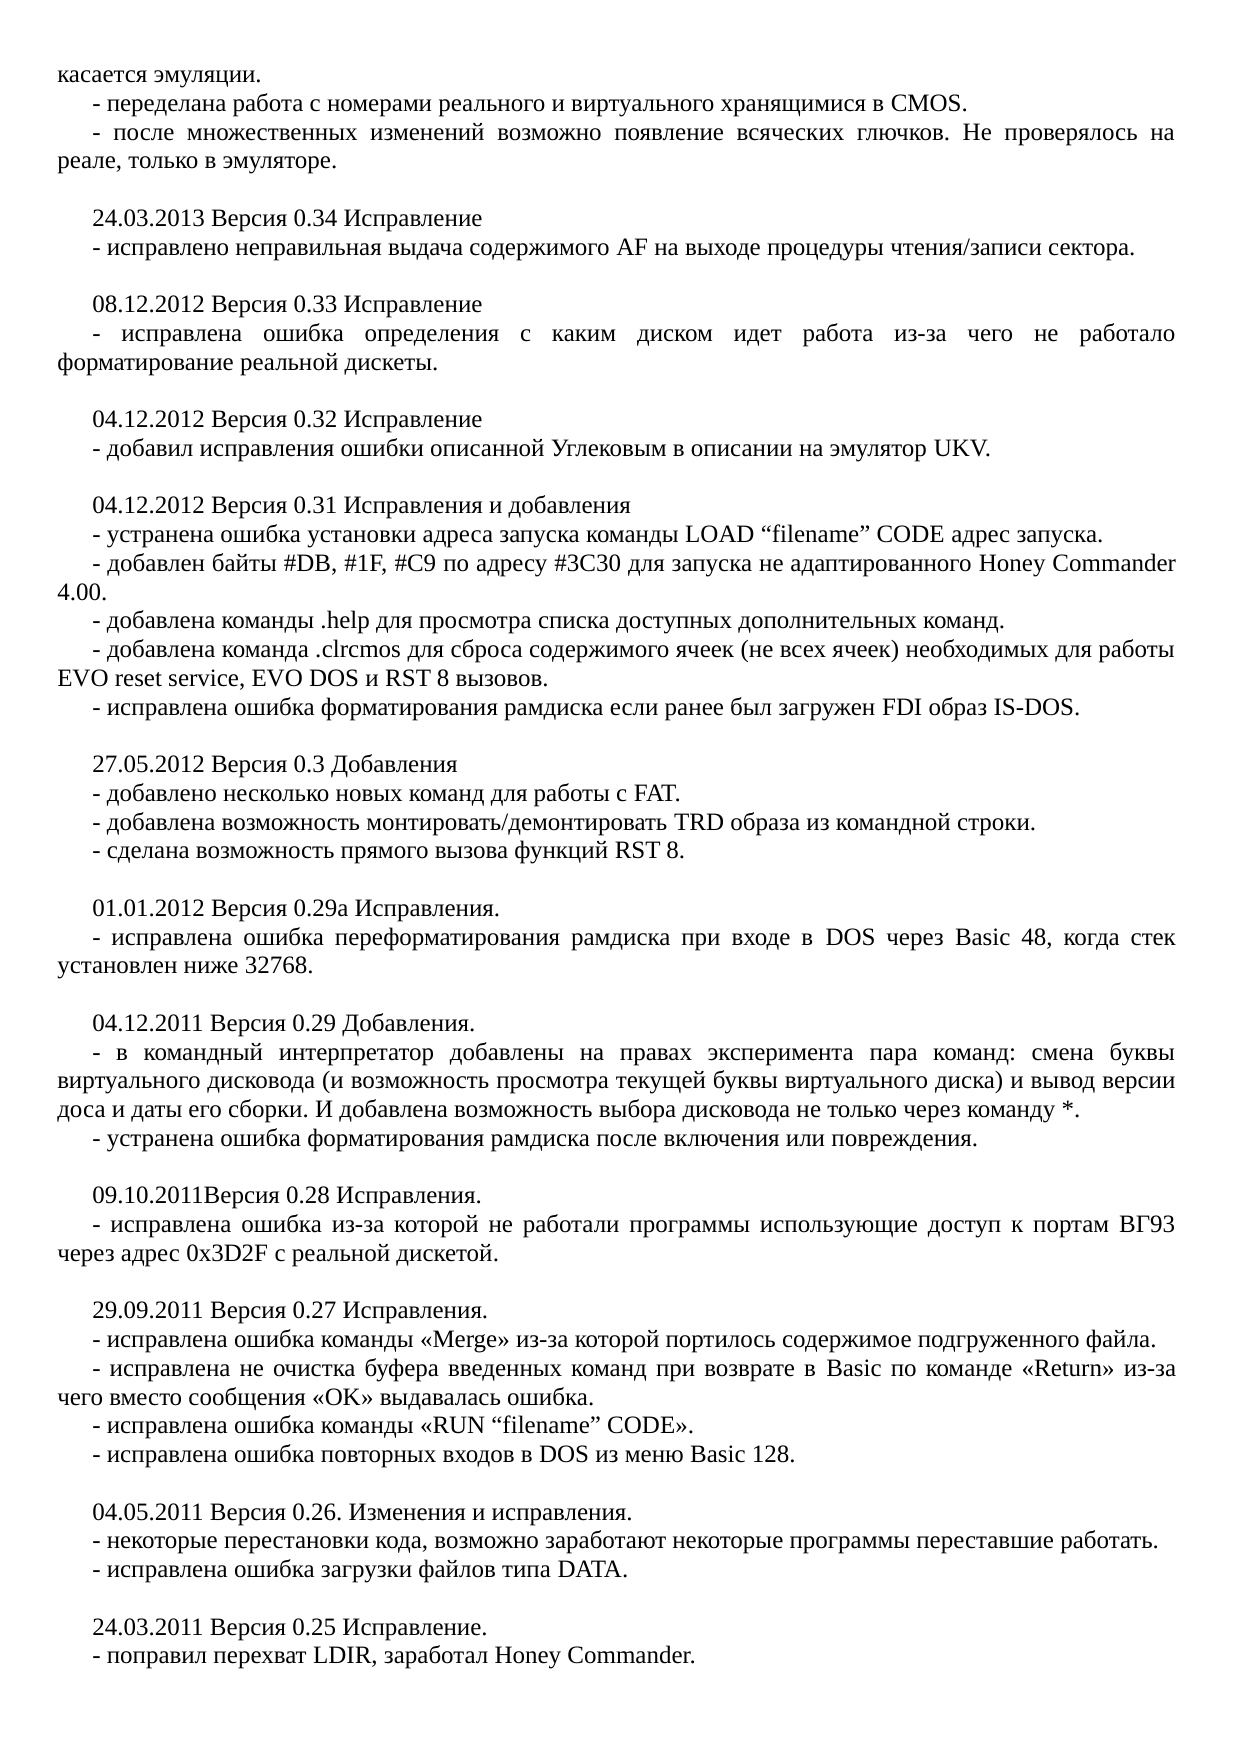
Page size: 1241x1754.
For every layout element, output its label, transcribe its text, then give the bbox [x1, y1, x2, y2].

text - исправлена ошибка переформатирования рамдиска при входе в DOS через Basic 48, когда стек установлен ниже 32768. [57, 922, 1176, 979]
text 04.05.2011 Версия 0.26. Изменения и исправления. [57, 1497, 1176, 1526]
text - сделана возможность прямого вызова функций RST 8. [57, 836, 1176, 864]
text - добавлен байты #DB, #1F, #C9 по адресу #3C30 для запуска не адаптированного Honey Commander 4.00. [57, 548, 1176, 606]
text 04.12.2011 Версия 0.29 Добавления. [57, 1008, 1176, 1037]
text - исправлена ошибка команды «Merge» из-за которой портилось содержимое подгруженного файла. [57, 1324, 1176, 1353]
text - после множественных изменений возможно появление всяческих глючков. Не проверялось на реале, только в эмуляторе. [57, 117, 1176, 174]
text 29.09.2011 Версия 0.27 Исправления. [57, 1296, 1176, 1324]
text - исправлена ошибка форматирования рамдиска если ранее был загружен FDI образ IS-DOS. [57, 692, 1176, 721]
text касается эмуляции. [57, 59, 1176, 88]
text - добавлена команда .clrcmos для сброса содержимого ячеек (не всех ячеек) необходимых для работы EVO reset service, EVO DOS и RST 8 вызовов. [57, 634, 1176, 692]
text - исправлена не очистка буфера введенных команд при возврате в Basic по команде «Return» из-за чего вместо сообщения «OK» выдавалась ошибка. [57, 1353, 1176, 1411]
text 24.03.2011 Версия 0.25 Исправление. [57, 1612, 1176, 1641]
text - добавлена команды .help для просмотра списка доступных дополнительных команд. [57, 606, 1176, 634]
text - некоторые перестановки кода, возможно заработают некоторые программы переставшие работать. [57, 1526, 1176, 1554]
text 08.12.2012 Версия 0.33 Исправление [57, 289, 1176, 318]
text 09.10.2011Версия 0.28 Исправления. [57, 1181, 1176, 1209]
text - в командный интерпретатор добавлены на правах эксперимента пара команд: смена буквы виртуального дисковода (и возможность просмотра текущей буквы виртуального диска) и вывод версии доса и даты его сборки. И добавлена возможность выбора дисковода не только через команду *. [57, 1037, 1176, 1123]
text 27.05.2012 Версия 0.3 Добавления [57, 749, 1176, 778]
text - исправлена ошибка загрузки файлов типа DATA. [57, 1554, 1176, 1583]
text - устранена ошибка форматирования рамдиска после включения или повреждения. [57, 1123, 1176, 1152]
text - исправлена ошибка из-за которой не работали программы использующие доступ к портам ВГ93 через адрес 0x3D2F с реальной дискетой. [57, 1209, 1176, 1267]
text - добавлено несколько новых команд для работы с FAT. [57, 778, 1176, 807]
text 24.03.2013 Версия 0.34 Исправление [57, 203, 1176, 232]
text - добавил исправления ошибки описанной Углековым в описании на эмулятор UKV. [57, 433, 1176, 462]
text 01.01.2012 Версия 0.29а Исправления. [57, 893, 1176, 922]
text - исправлено неправильная выдача содержимого AF на выходе процедуры чтения/записи сектора. [57, 232, 1176, 261]
text - поправил перехват LDIR, заработал Honey Commander. [57, 1641, 1176, 1669]
text - устранена ошибка установки адреса запуска команды LOAD “filename” CODE адрес запуска. [57, 519, 1176, 548]
text 04.12.2012 Версия 0.32 Исправление [57, 404, 1176, 433]
text - добавлена возможность монтировать/демонтировать TRD образа из командной строки. [57, 807, 1176, 836]
text 04.12.2012 Версия 0.31 Исправления и добавления [57, 491, 1176, 519]
text - исправлена ошибка повторных входов в DOS из меню Basic 128. [57, 1439, 1176, 1468]
text - исправлена ошибка команды «RUN “filename” CODE». [57, 1411, 1176, 1439]
text - исправлена ошибка определения с каким диском идет работа из-за чего не работало форматирование реальной дискеты. [57, 318, 1176, 376]
text - переделана работа с номерами реального и виртуального хранящимися в CMOS. [57, 88, 1176, 117]
